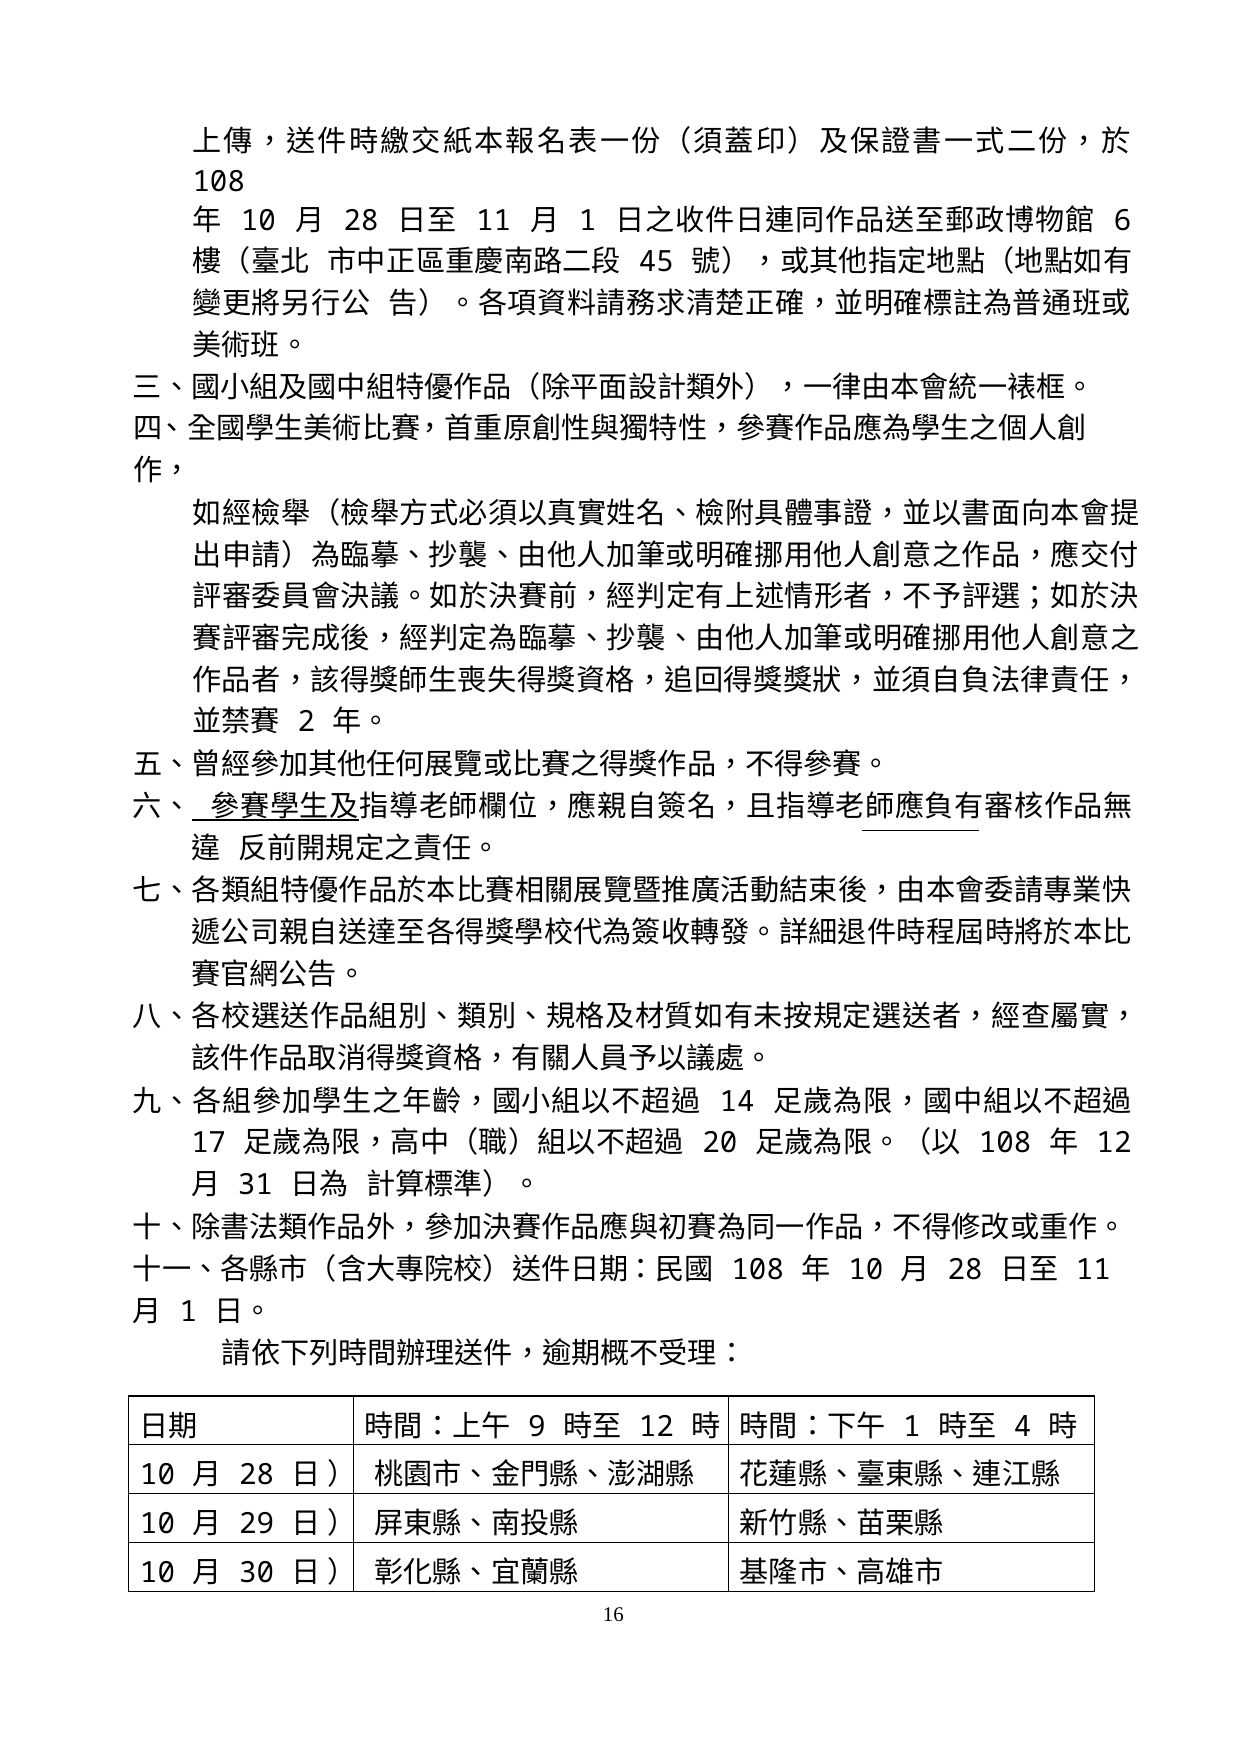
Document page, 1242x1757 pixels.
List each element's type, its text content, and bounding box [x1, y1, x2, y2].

text 九、各組參加學生之年齡，國小組以不超過 14 足歲為限，國中組以不超過 17 足歲為限，高中（職）組以不超過 20 足歲為限。（以 108 年 12 月 31 日為 計算標準）。 [133, 1080, 1133, 1203]
text 五、曾經參加其他任何展覽或比賽之得獎作品，不得參賽。 [133, 743, 1144, 783]
text 如經檢舉（檢舉方式必須以真實姓名、檢附具體事證，並以書面向本會提 出申請）為臨摹、抄襲、由他人加筆或明確挪用他人創意之作品，應交付 評審委員會決議。如於決賽前，經判定有上述情形者，不予評選；如於決 賽評審完成後，經判定為臨摹、抄襲、由他人加筆或明確挪用他人創意之 作品者，該得獎師生喪失得獎資格，追回得獎獎狀，並須自負法律責任， 並禁賽 2 年。 [192, 492, 1140, 740]
text 年 10 月 28 日至 11 月 1 日之收件日連同作品送至郵政博物館 6 樓（臺北 市中正區重慶南路二段 45 號），或其他指定地點（地點如有變更將另行公 告）。各項資料請務求清楚正確，並明確標註為普通班或美術班。 [192, 199, 1133, 363]
text 七、各類組特優作品於本比賽相關展覽暨推廣活動結束後，由本會委請專業快 遞公司親自送達至各得獎學校代為簽收轉發。詳細退件時程屆時將於本比 賽官網公告。 [133, 869, 1133, 993]
text 六、 參賽學生及指導老師欄位，應親自簽名，且指導老師應負有審核作品無違 反前開規定之責任。 [133, 785, 1133, 867]
table_cell ） 屏東縣、南投縣 [354, 1494, 728, 1542]
table_cell 基隆市、高雄市 [729, 1543, 1094, 1591]
table_cell ） 彰化縣、宜蘭縣 [354, 1543, 728, 1591]
text 十、除書法類作品外，參加決賽作品應與初賽為同一作品，不得修改或重作。 十一、各縣市（含大專院校）送件日期：民國 108 年 10 月 28 日至 11 月 1 日。 [133, 1206, 1140, 1330]
table_cell 花蓮縣、臺東縣、連江縣 [729, 1445, 1094, 1493]
table_cell 新竹縣、苗栗縣 [729, 1494, 1094, 1542]
text 請依下列時間辦理送件，逾期概不受理： [222, 1333, 1144, 1372]
table_cell 10 月 30 日（三 [129, 1543, 353, 1591]
table_cell ） 桃園市、金門縣、澎湖縣 [354, 1445, 728, 1493]
table_header 日期 [129, 1397, 353, 1444]
text 八、各校選送作品組別、類別、規格及材質如有未按規定選送者，經查屬實， 該件作品取消得獎資格，有關人員予以議處。 [133, 996, 1139, 1077]
table_header 時間：下午 1 時至 4 時 [729, 1397, 1094, 1444]
table_header 時間：上午 9 時至 12 時 [354, 1397, 728, 1444]
table_cell 10 月 28 日（一 [129, 1445, 353, 1493]
text 上傳，送件時繳交紙本報名表一份（須蓋印）及保證書一式二份，於 108 [192, 117, 1130, 196]
table_cell 10 月 29 日（二 [129, 1494, 353, 1542]
text 三、國小組及國中組特優作品（除平面設計類外），一律由本會統一裱框。 四、全國學生美術比賽，首重原創性與獨特性，參賽作品應為學生之個人創作， [133, 366, 1133, 489]
